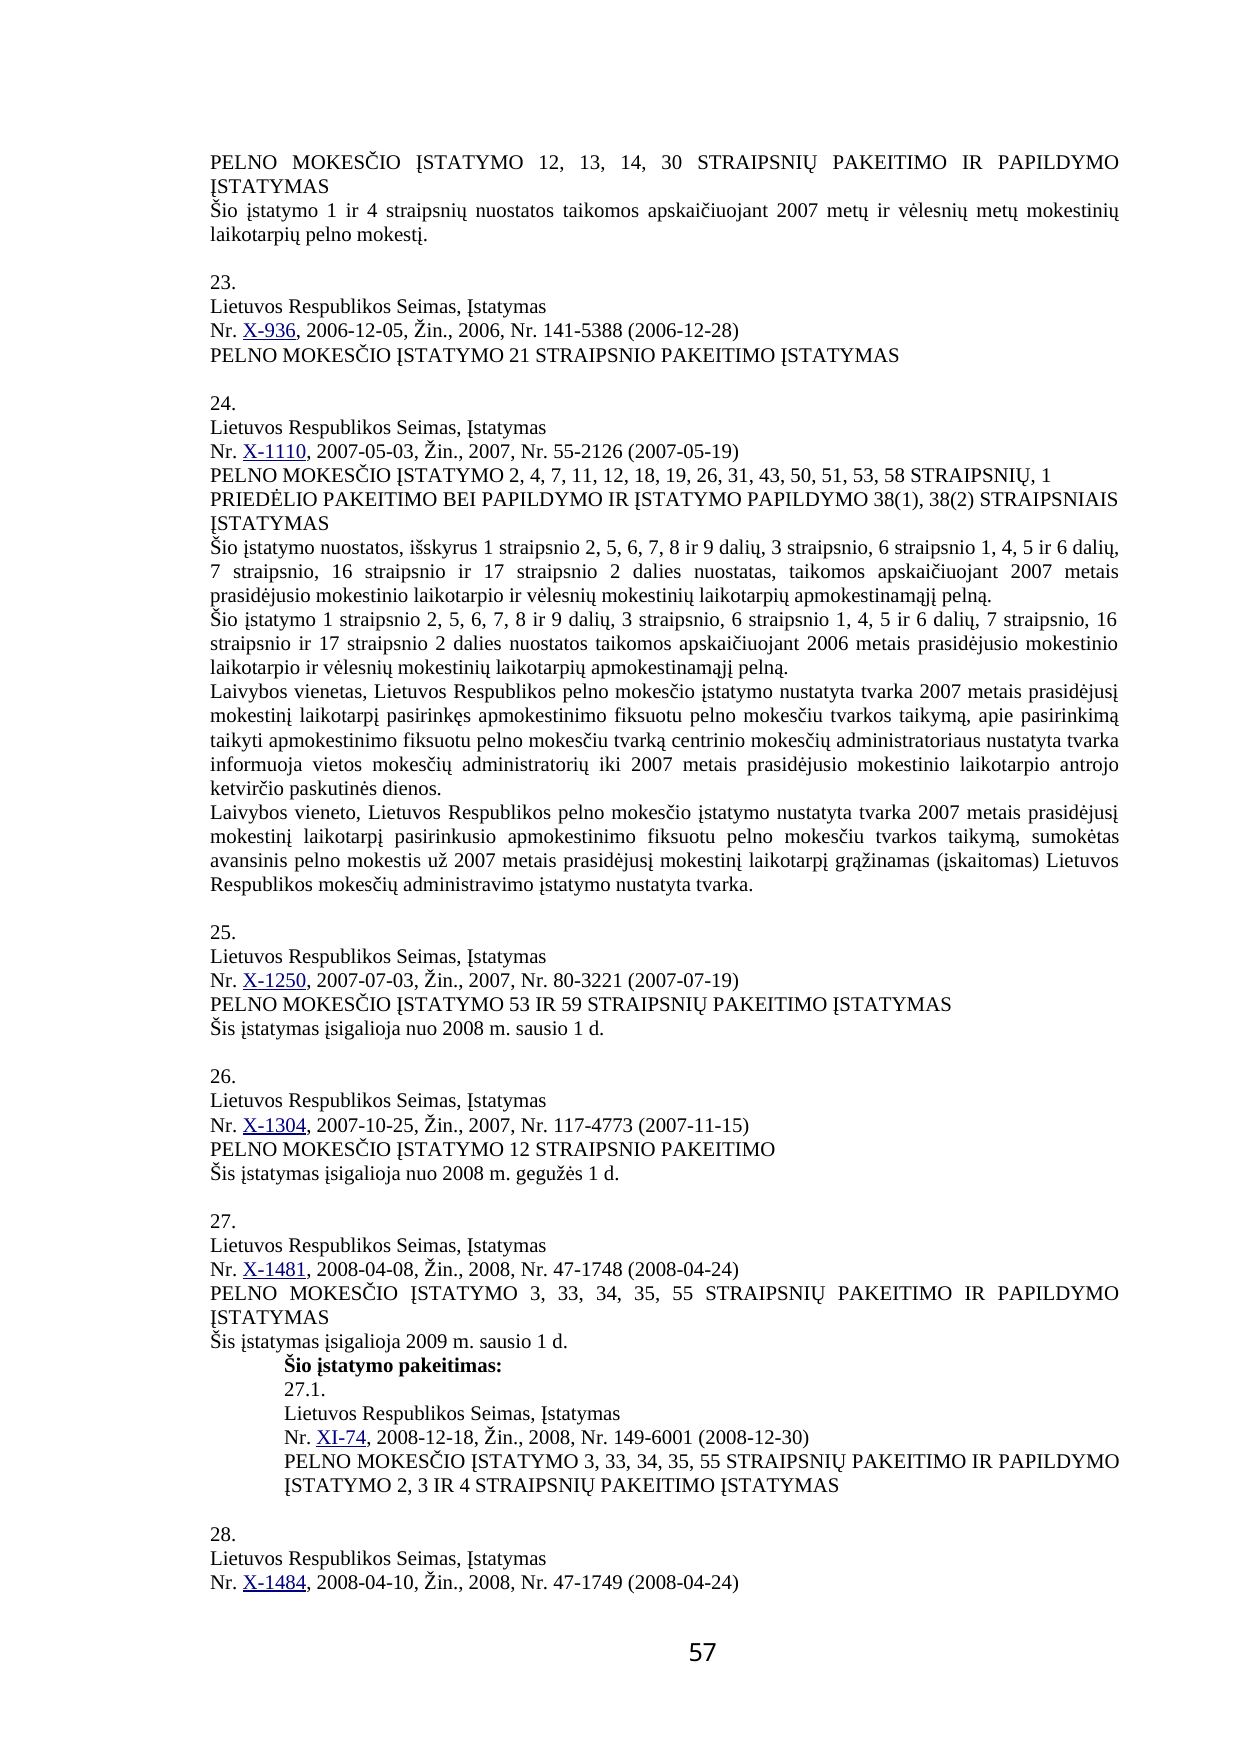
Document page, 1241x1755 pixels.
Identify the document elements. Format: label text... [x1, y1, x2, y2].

text Nr. XI-74, 2008-12-18, Žin., 2008, Nr. 149-6001 (2008-12-30) [210, 1425, 1120, 1449]
text PELNO MOKESČIO ĮSTATYMO 12, 13, 14, 30 STRAIPSNIŲ PAKEITIMO IR PAPILDYMO ĮSTATYMAS [210, 150, 1120, 198]
text 24. [210, 391, 1120, 415]
text Šio įstatymo nuostatos, išskyrus 1 straipsnio 2, 5, 6, 7, 8 ir 9 dalių, 3 straipsnio, 6 straipsnio 1, 4, 5 ir 6 dalių, 7 straipsnio, 16 straipsnio ir 17 straipsnio 2 dalies nuostatas, taikomos apskaičiuojant 2007 metais prasidėjusio mokestinio laikotarpio ir vėlesnių mokestinių laikotarpių apmokestinamąjį pelną. [210, 535, 1120, 607]
text PELNO MOKESČIO ĮSTATYMO 3, 33, 34, 35, 55 STRAIPSNIŲ PAKEITIMO IR PAPILDYMO ĮSTATYMO 2, 3 IR 4 STRAIPSNIŲ PAKEITIMO ĮSTATYMAS [284, 1449, 1120, 1497]
text 23. [210, 270, 1120, 294]
text Nr. X-1250, 2007-07-03, Žin., 2007, Nr. 80-3221 (2007-07-19) [210, 968, 1120, 992]
text Šio įstatymo 1 ir 4 straipsnių nuostatos taikomos apskaičiuojant 2007 metų ir vėlesnių metų mokestinių laikotarpių pelno mokestį. [210, 198, 1120, 246]
text Nr. X-1304, 2007-10-25, Žin., 2007, Nr. 117-4773 (2007-11-15) [210, 1112, 1120, 1137]
text 25. [210, 920, 1120, 944]
text PELNO MOKESČIO ĮSTATYMO 53 IR 59 STRAIPSNIŲ PAKEITIMO ĮSTATYMAS [210, 992, 1120, 1016]
text PELNO MOKESČIO ĮSTATYMO 2, 4, 7, 11, 12, 18, 19, 26, 31, 43, 50, 51, 53, 58 STRAIPSNIŲ, 1 PRIEDĖLIO PAKEITIMO BEI PAPILDYMO IR ĮSTATYMO PAPILDYMO 38(1), 38(2) STRAIPSNIAIS ĮSTATYMAS [210, 463, 1120, 535]
text Lietuvos Respublikos Seimas, Įstatymas [210, 415, 1120, 439]
text Šis įstatymas įsigalioja nuo 2008 m. gegužės 1 d. [210, 1161, 1120, 1185]
text Nr. X-1481, 2008-04-08, Žin., 2008, Nr. 47-1748 (2008-04-24) [210, 1257, 1120, 1281]
text Nr. X-1110, 2007-05-03, Žin., 2007, Nr. 55-2126 (2007-05-19) [210, 439, 1120, 463]
text Šis įstatymas įsigalioja 2009 m. sausio 1 d. [210, 1329, 1120, 1353]
text Lietuvos Respublikos Seimas, Įstatymas [210, 1233, 1120, 1257]
text Laivybos vienetas, Lietuvos Respublikos pelno mokesčio įstatymo nustatyta tvarka 2007 metais prasidėjusį mokestinį laikotarpį pasirinkęs apmokestinimo fiksuotu pelno mokesčiu tvarkos taikymą, apie pasirinkimą taikyti apmokestinimo fiksuotu pelno mokesčiu tvarką centrinio mokesčių administratoriaus nustatyta tvarka informuoja vietos mokesčių administratorių iki 2007 metais prasidėjusio mokestinio laikotarpio antrojo ketvirčio paskutinės dienos. [210, 679, 1120, 800]
text Šio įstatymo pakeitimas: [210, 1353, 1120, 1377]
text Lietuvos Respublikos Seimas, Įstatymas [210, 1546, 1120, 1570]
text PELNO MOKESČIO ĮSTATYMO 21 STRAIPSNIO PAKEITIMO ĮSTATYMAS [210, 342, 1120, 367]
text 28. [210, 1522, 1120, 1546]
text Laivybos vieneto, Lietuvos Respublikos pelno mokesčio įstatymo nustatyta tvarka 2007 metais prasidėjusį mokestinį laikotarpį pasirinkusio apmokestinimo fiksuotu pelno mokesčiu tvarkos taikymą, sumokėtas avansinis pelno mokestis už 2007 metais prasidėjusį mokestinį laikotarpį grąžinamas (įskaitomas) Lietuvos Respublikos mokesčių administravimo įstatymo nustatyta tvarka. [210, 800, 1120, 896]
text Nr. X-1484, 2008-04-10, Žin., 2008, Nr. 47-1749 (2008-04-24) [210, 1570, 1120, 1594]
text Lietuvos Respublikos Seimas, Įstatymas [210, 944, 1120, 968]
text Lietuvos Respublikos Seimas, Įstatymas [210, 1088, 1120, 1112]
text Nr. X-936, 2006-12-05, Žin., 2006, Nr. 141-5388 (2006-12-28) [210, 318, 1120, 342]
text PELNO MOKESČIO ĮSTATYMO 12 STRAIPSNIO PAKEITIMO [210, 1137, 1120, 1161]
text Šis įstatymas įsigalioja nuo 2008 m. sausio 1 d. [210, 1016, 1120, 1040]
text Lietuvos Respublikos Seimas, Įstatymas [210, 1401, 1120, 1425]
text 27. [210, 1209, 1120, 1233]
text 26. [210, 1064, 1120, 1088]
text Šio įstatymo 1 straipsnio 2, 5, 6, 7, 8 ir 9 dalių, 3 straipsnio, 6 straipsnio 1, 4, 5 ir 6 dalių, 7 straipsnio, 16 straipsnio ir 17 straipsnio 2 dalies nuostatos taikomos apskaičiuojant 2006 metais prasidėjusio mokestinio laikotarpio ir vėlesnių mokestinių laikotarpių apmokestinamąjį pelną. [210, 607, 1120, 679]
text Lietuvos Respublikos Seimas, Įstatymas [210, 294, 1120, 318]
text PELNO MOKESČIO ĮSTATYMO 3, 33, 34, 35, 55 STRAIPSNIŲ PAKEITIMO IR PAPILDYMO ĮSTATYMAS [210, 1281, 1120, 1329]
text 27.1. [210, 1377, 1120, 1401]
